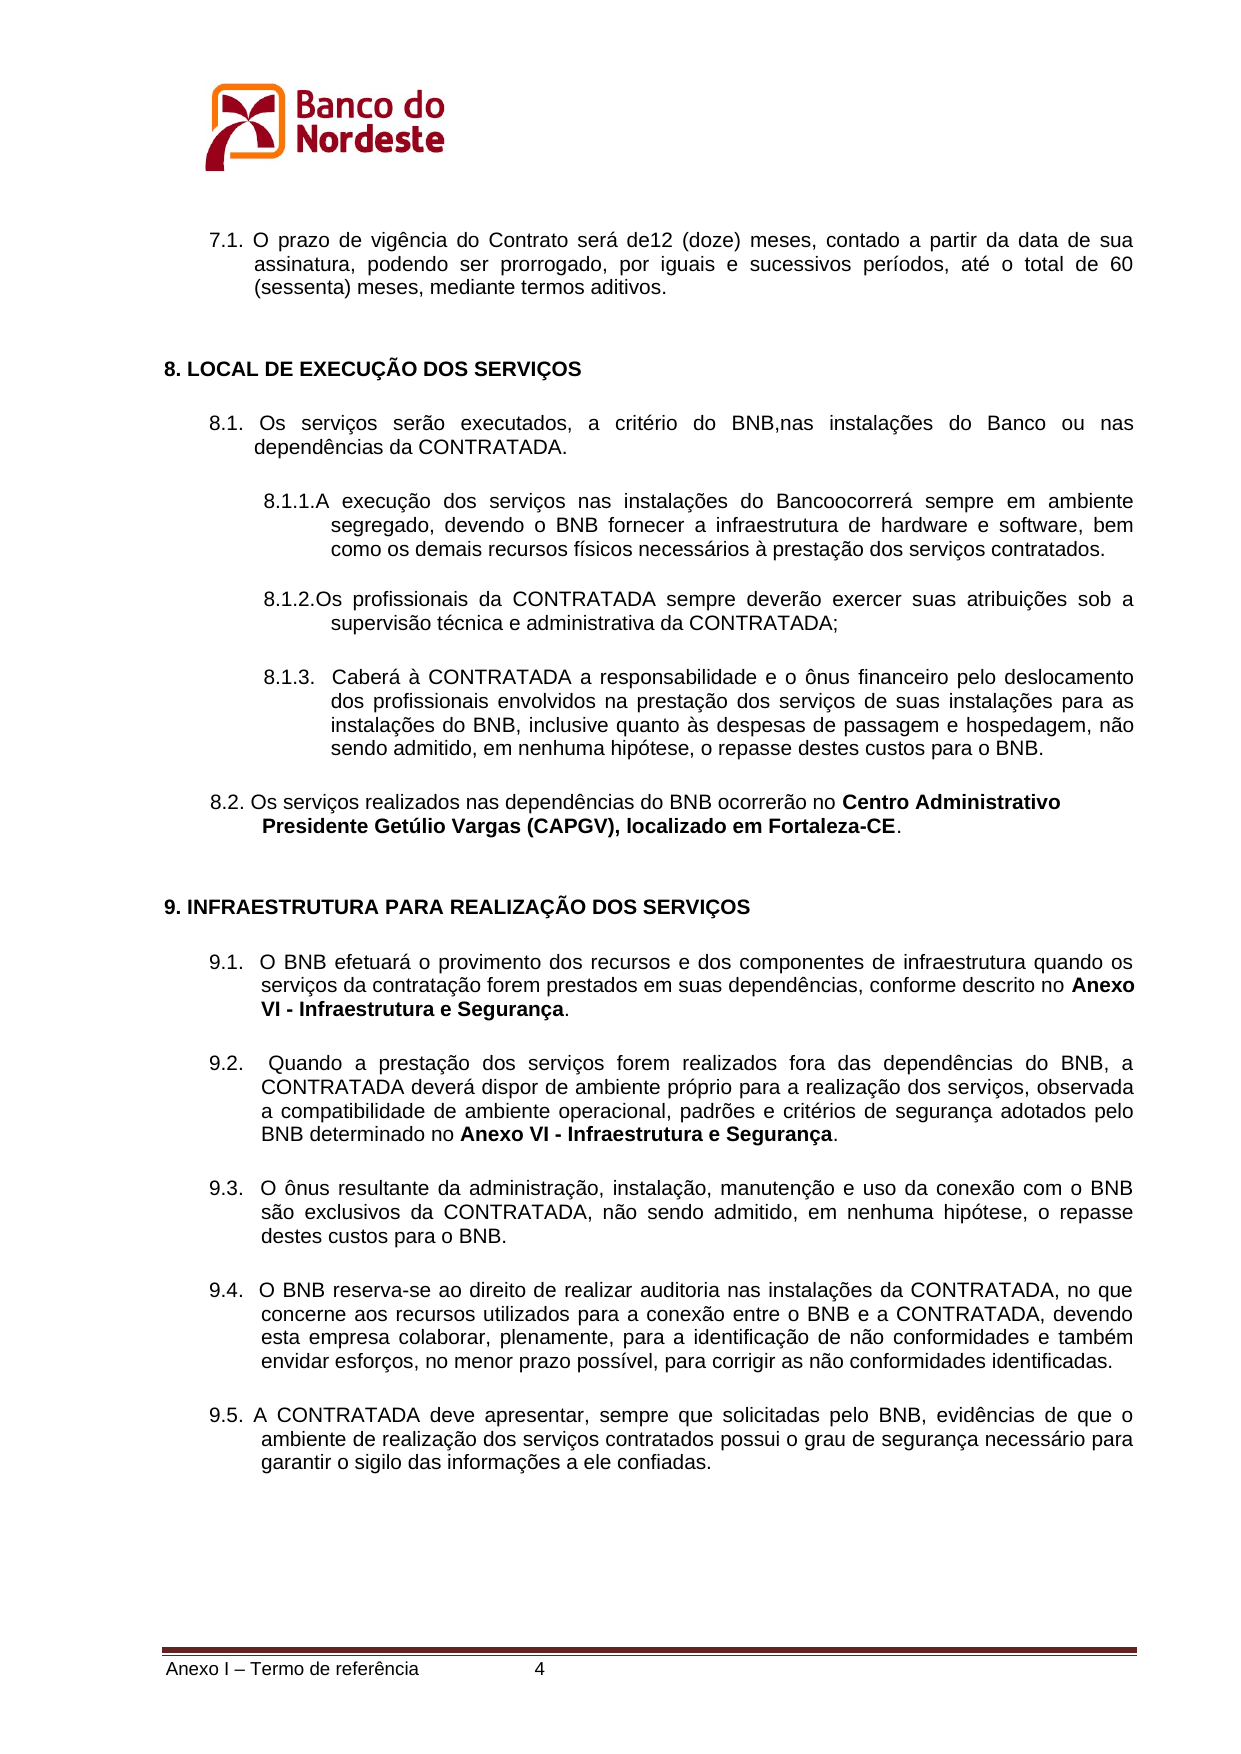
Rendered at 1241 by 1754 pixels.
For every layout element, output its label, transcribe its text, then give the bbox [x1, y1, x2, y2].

text 8.1.2.Os profissionais da CONTRATADA sempre deverão exercer suas atribuições sob a supervisão técnica e administrativa da CONTRATADA; [263, 588, 1135, 635]
text 7.1. O prazo de vigência do Contrato será de12 (doze) meses, contado a partir da data de sua assinatura, podendo ser prorrogado, por iguais e sucessivos períodos, até o total de 60 (sessenta) meses, mediante termos aditivos. [209, 229, 1135, 299]
subtitle 9. INFRAESTRUTURA PARA REALIZAÇÃO DOS SERVIÇOS [164, 896, 1135, 919]
text 9.2. Quando a prestação dos serviços forem realizados fora das dependências do BNB, a CONTRATADA deverá dispor de ambiente próprio para a realização dos serviços, observada a compatibilidade de ambiente operacional, padrões e critérios de segurança adotados pelo BNB determinado no Anexo VI - Infraestrutura e Segurança. [209, 1052, 1135, 1146]
picture [195, 73, 451, 179]
subtitle 8.2. Os serviços realizados nas dependências do BNB ocorrerão no Centro Administrativo Presidente Getúlio Vargas (CAPGV), localizado em Fortaleza-CE. [210, 791, 1135, 838]
subtitle 8. LOCAL DE EXECUÇÃO DOS SERVIÇOS [164, 358, 1135, 381]
text 9.1. O BNB efetuará o provimento dos recursos e dos componentes de infraestrutura quando os serviços da contratação forem prestados em suas dependências, conforme descrito no Anexo VI - Infraestrutura e Segurança. [209, 950, 1135, 1021]
text 8.1.3. Caberá à CONTRATADA a responsabilidade e o ônus financeiro pelo deslocamento dos profissionais envolvidos na prestação dos serviços de suas instalações para as instalações do BNB, inclusive quanto às despesas de passagem e hospedagem, não sendo admitido, em nenhuma hipótese, o repasse destes custos para o BNB. [263, 666, 1135, 760]
text 8.1. Os serviços serão executados, a critério do BNB,nas instalações do Banco ou nas dependências da CONTRATADA. [209, 412, 1135, 459]
text 9.3. O ônus resultante da administração, instalação, manutenção e uso da conexão com o BNB são exclusivos da CONTRATADA, não sendo admitido, em nenhuma hipótese, o repasse destes custos para o BNB. [209, 1177, 1135, 1247]
text 9.5. A CONTRATADA deve apresentar, sempre que solicitadas pelo BNB, evidências de que o ambiente de realização dos serviços contratados possui o grau de segurança necessário para garantir o sigilo das informações a ele confiadas. [209, 1404, 1135, 1474]
text 8.1.1.A execução dos serviços nas instalações do Bancoocorrerá sempre em ambiente segregado, devendo o BNB fornecer a infraestrutura de hardware e software, bem como os demais recursos físicos necessários à prestação dos serviços contratados. [263, 490, 1135, 561]
text 9.4. O BNB reserva-se ao direito de realizar auditoria nas instalações da CONTRATADA, no que concerne aos recursos utilizados para a conexão entre o BNB e a CONTRATADA, devendo esta empresa colaborar, plenamente, para a identificação de não conformidades e também envidar esforços, no menor prazo possível, para corrigir as não conformidades identificadas. [209, 1278, 1135, 1373]
